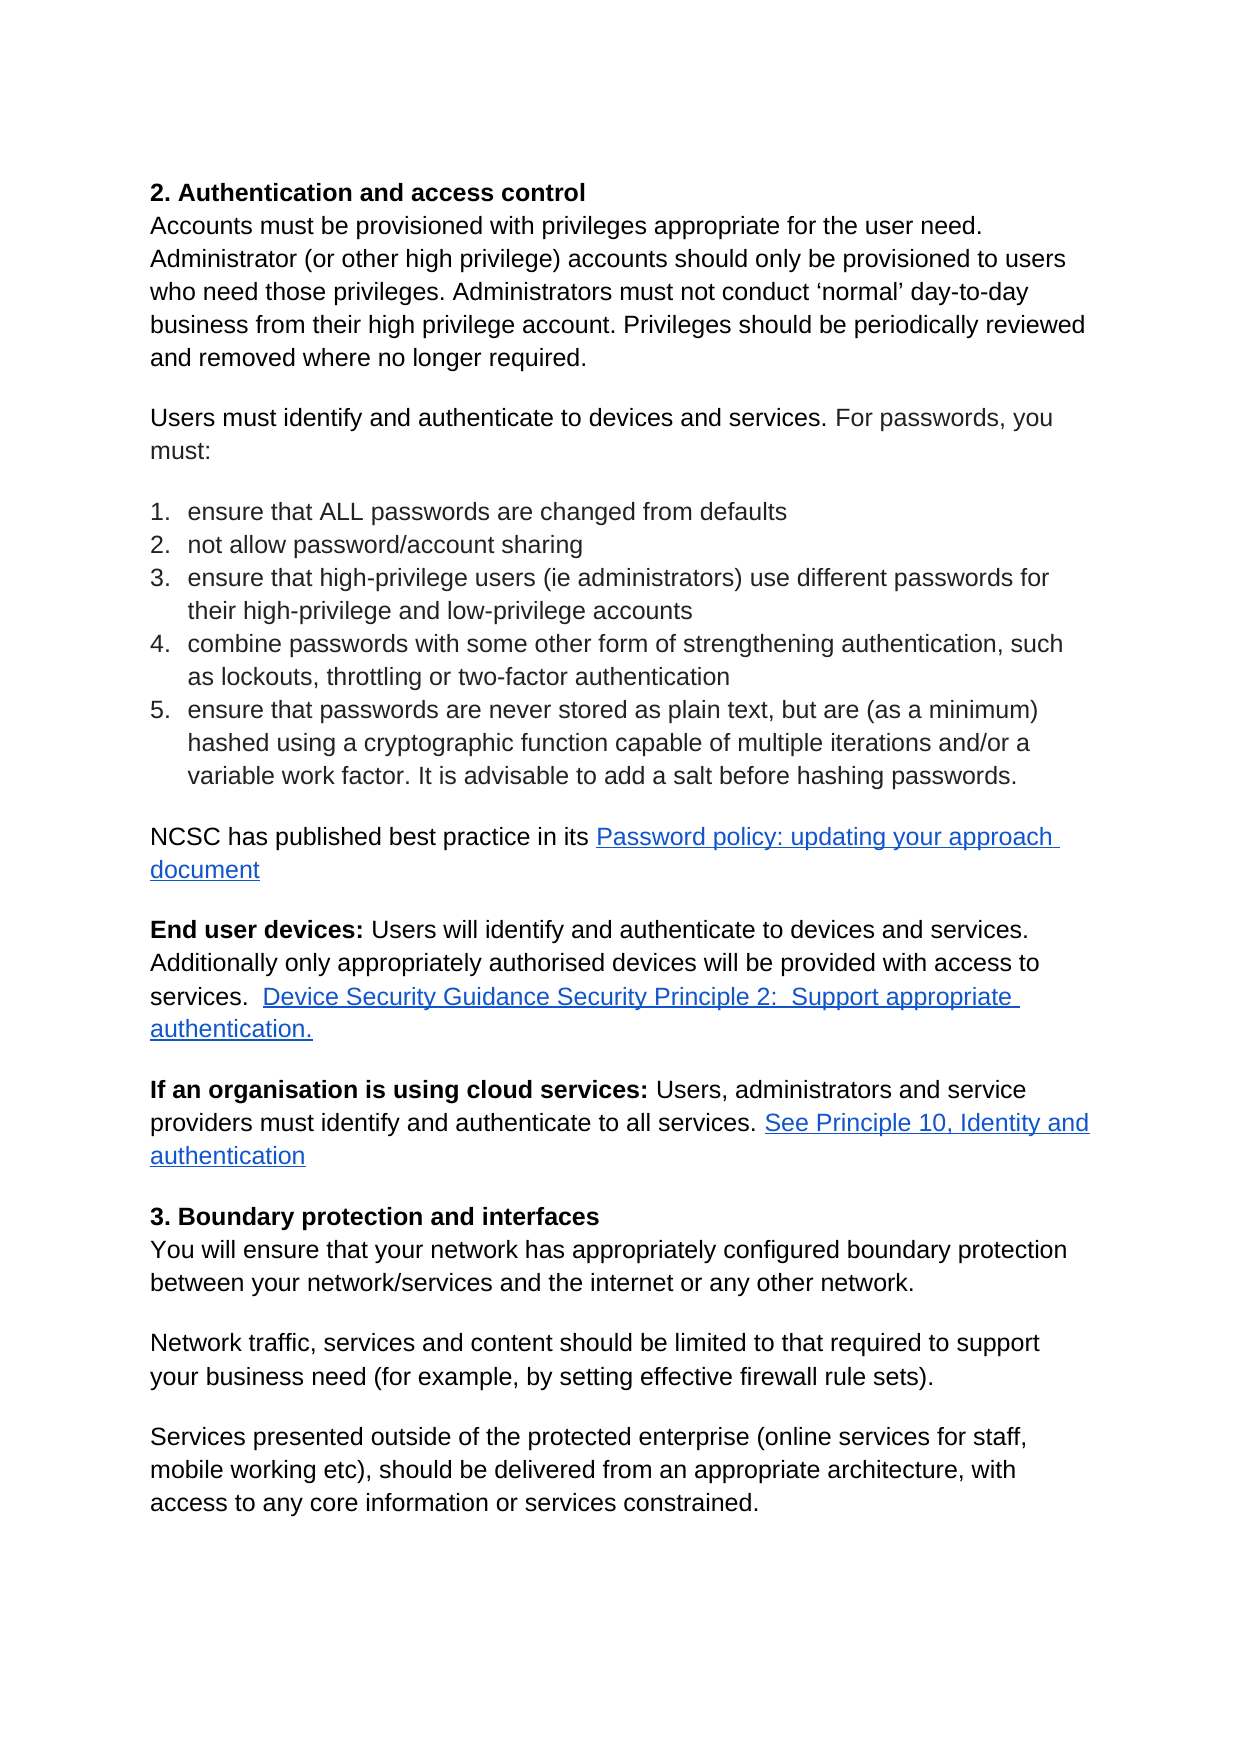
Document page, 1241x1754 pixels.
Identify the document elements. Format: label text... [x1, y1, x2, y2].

text 3. Boundary protection and interfaces [150, 1202, 1090, 1231]
text Services presented outside of the protected enterprise (online services for staff, mobile working etc), should be delivered from an appropriate architecture, with access to any core information or services constrained. [150, 1422, 1090, 1517]
list ensure that passwords are never stored as plain text, but are (as a minimum) hashed using a cryptographic function capable of multiple iterations and/or a variable work factor. It is advisable to add a salt before hashing passwords. [150, 695, 1090, 790]
text Network traffic, services and content should be limited to that required to support your business need (for example, by setting effective firewall rule sets). [150, 1328, 1090, 1390]
list ensure that high-privilege users (ie administrators) use different passwords for their high-privilege and low-privilege accounts [150, 563, 1090, 625]
text End user devices: Users will identify and authenticate to devices and services. Additionally only appropriately authorised devices will be provided with access to services. Device Security Guidance Security Principle 2: Support appropriate authentication. [150, 915, 1090, 1043]
text You will ensure that your network has appropriately configured boundary protection between your network/services and the internet or any other network. [150, 1235, 1090, 1297]
text 2. Authentication and access control [150, 178, 1090, 206]
text Accounts must be provisioned with privileges appropriate for the user need. Administrator (or other high privilege) accounts should only be provisioned to users who need those privileges. Administrators must not conduct ‘normal’ day-to-day business from their high privilege account. Privileges should be periodically reviewed and removed where no longer required. [150, 211, 1090, 371]
list ensure that ALL passwords are changed from defaults [150, 497, 1090, 526]
text NCSC has published best practice in its Password policy: updating your approach document [150, 822, 1090, 883]
text Users must identify and authenticate to devices and services. For passwords, you must: [150, 403, 1090, 465]
list combine passwords with some other form of strengthening authentication, such as lockouts, throttling or two-factor authentication [150, 629, 1090, 691]
list not allow password/account sharing [150, 530, 1090, 559]
text If an organisation is using cloud services: Users, administrators and service providers must identify and authenticate to all services. See Principle 10, Identity and authentication [150, 1075, 1090, 1170]
